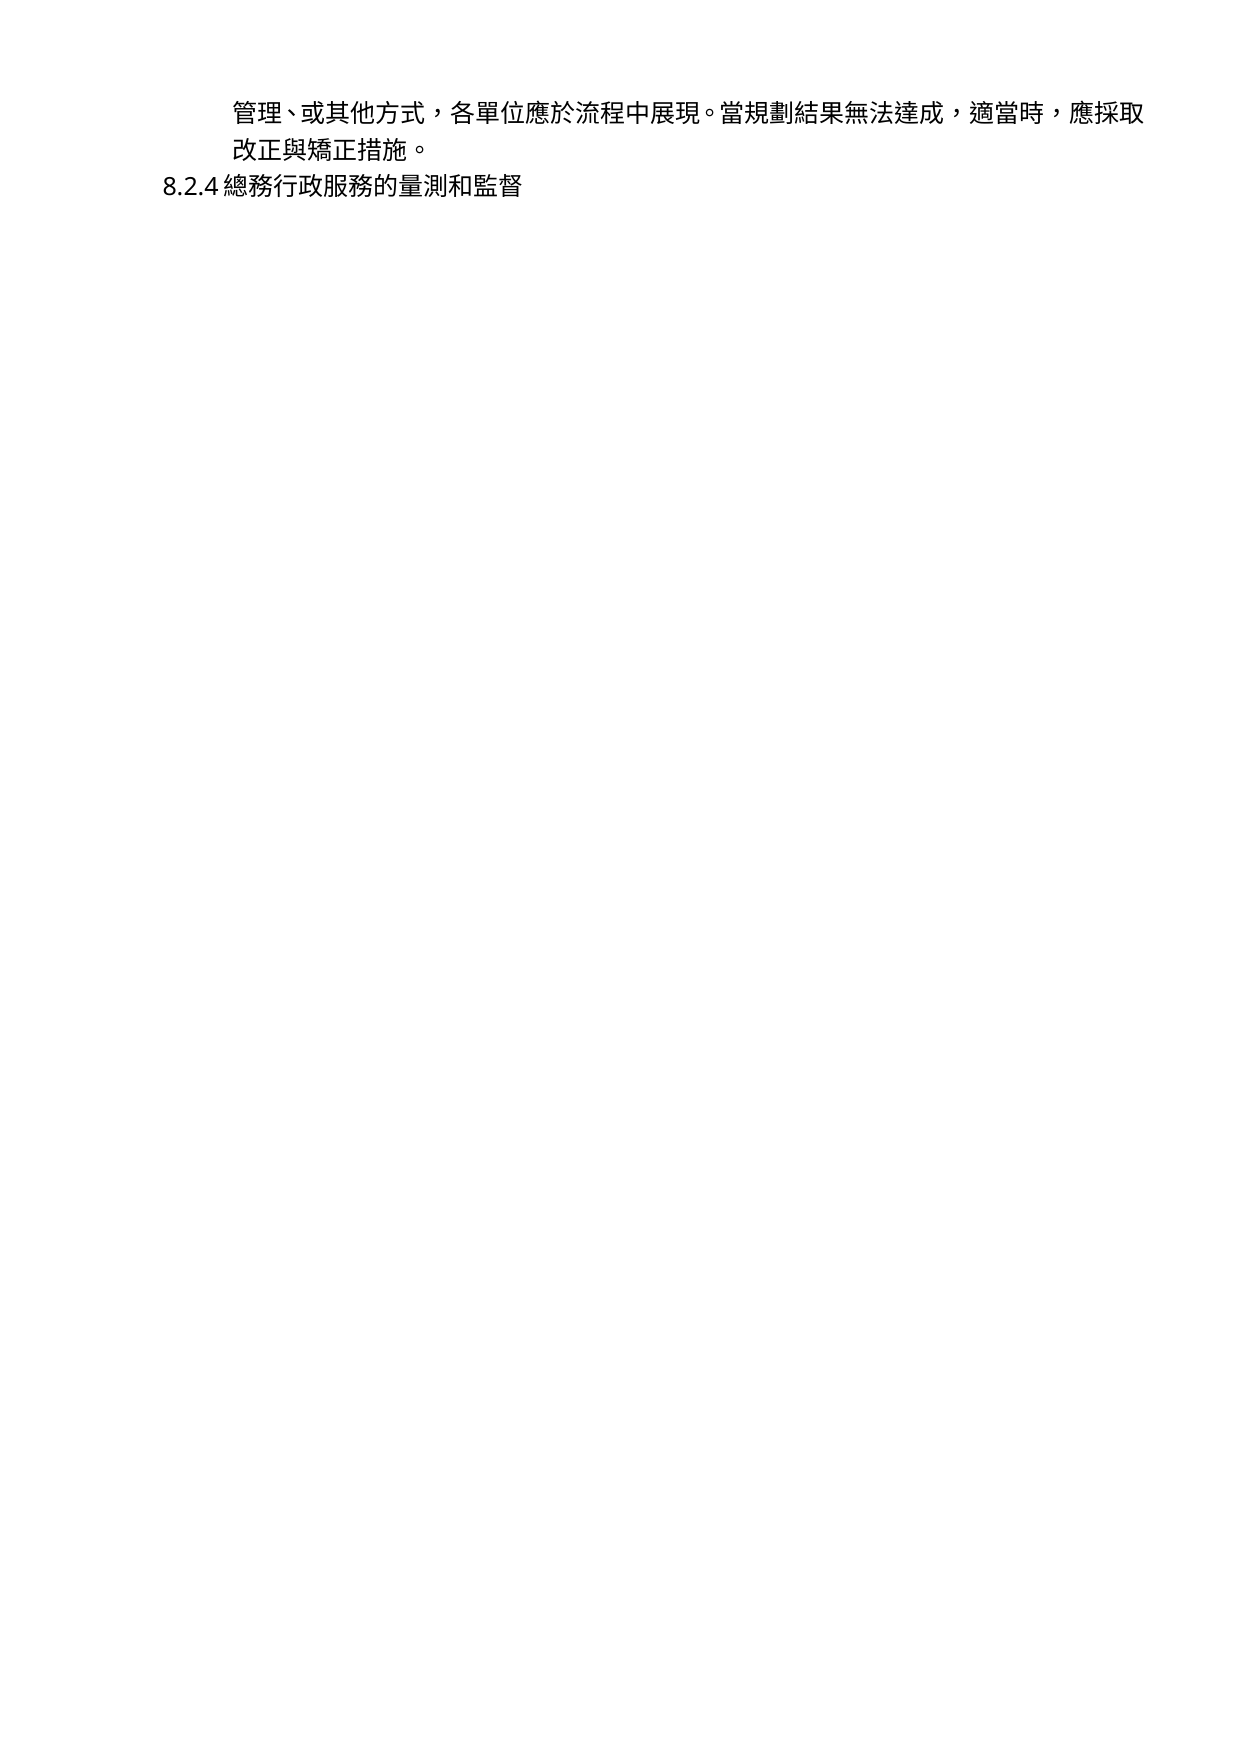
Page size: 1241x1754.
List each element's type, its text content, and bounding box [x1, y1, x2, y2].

text 8.2.4總務行政服務的量測和監督 [162, 166, 1144, 203]
text 管理、或其他方式，各單位應於流程中展現。當規劃結果無法達成，適當時，應採取改正與矯正措施。 [162, 94, 1144, 166]
